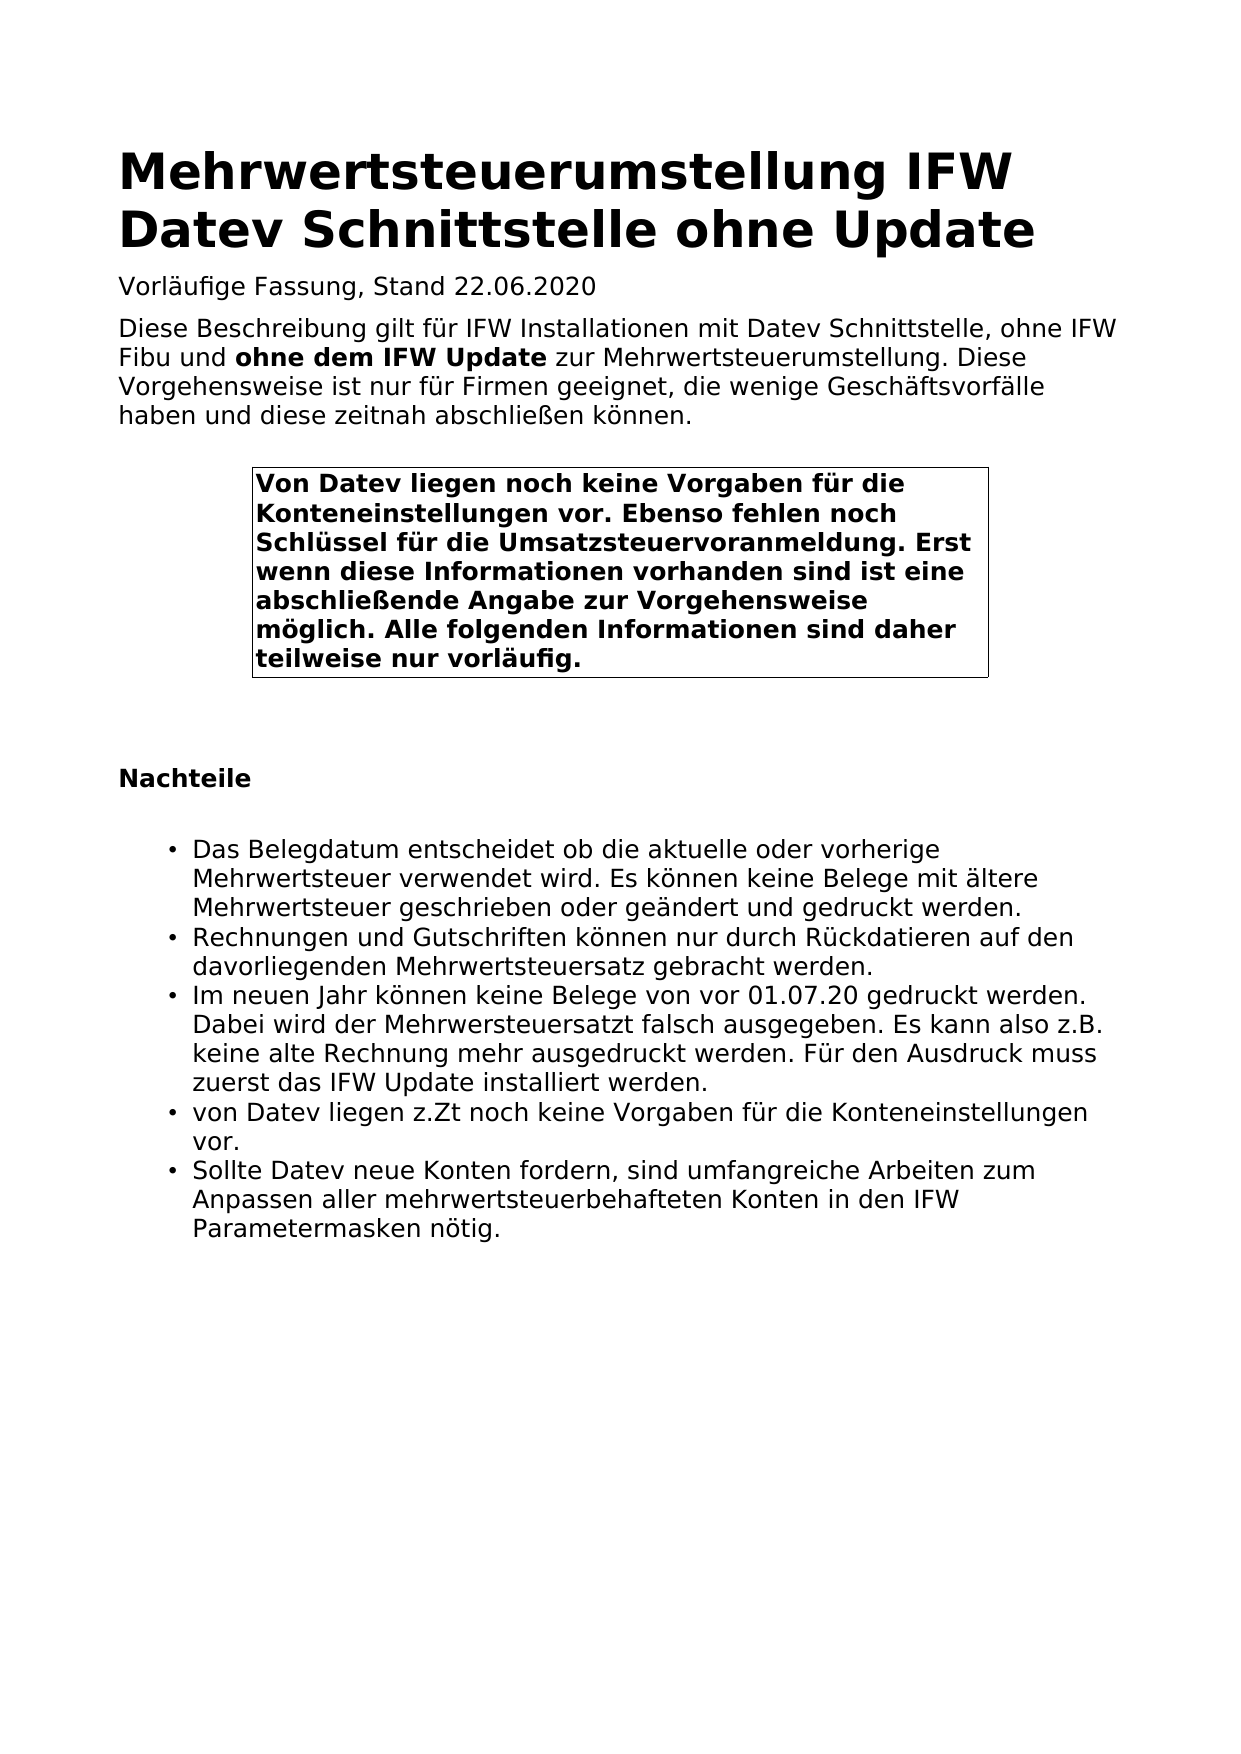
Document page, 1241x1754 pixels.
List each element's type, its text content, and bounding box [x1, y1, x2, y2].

text Vorläufige Fassung, Stand 22.06.2020 [118, 272, 1122, 301]
subtitle Mehrwertsteuerumstellung IFW Datev Schnittstelle ohne Update [118, 143, 1122, 259]
table_header Von Datev liegen noch keine Vorgaben für die Konteneinstellungen vor. Ebenso fehlen noch Schlüssel für die Umsatzsteuervoranmeldung. Erst wenn diese Informationen vorhanden sind ist eine abschließende Angabe zur Vorgehensweise möglich. Alle folgenden Informationen sind daher teilweise nur vorläufig. [253, 468, 988, 677]
list von Datev liegen z.Zt noch keine Vorgaben für die Konteneinstellungen vor. [177, 1098, 1122, 1156]
list Sollte Datev neue Konten fordern, sind umfangreiche Arbeiten zum Anpassen aller mehrwertsteuerbehafteten Konten in den IFW Parametermasken nötig. [177, 1156, 1122, 1244]
list Das Belegdatum entscheidet ob die aktuelle oder vorherige Mehrwertsteuer verwendet wird. Es können keine Belege mit ältere Mehrwertsteuer geschrieben oder geändert und gedruckt werden. [177, 835, 1122, 923]
text Diese Beschreibung gilt für IFW Installationen mit Datev Schnittstelle, ohne IFW Fibu und ohne dem IFW Update zur Mehrwertsteuerumstellung. Diese Vorgehensweise ist nur für Firmen geeignet, die wenige Geschäftsvorfälle haben und diese zeitnah abschließen können. [118, 314, 1122, 430]
subtitle Nachteile [118, 764, 1122, 793]
list Rechnungen und Gutschriften können nur durch Rückdatieren auf den davorliegenden Mehrwertsteuersatz gebracht werden. [177, 923, 1122, 981]
list Im neuen Jahr können keine Belege von vor 01.07.20 gedruckt werden. Dabei wird der Mehrwersteuersatzt falsch ausgegeben. Es kann also z.B. keine alte Rechnung mehr ausgedruckt werden. Für den Ausdruck muss zuerst das IFW Update installiert werden. [177, 981, 1122, 1098]
